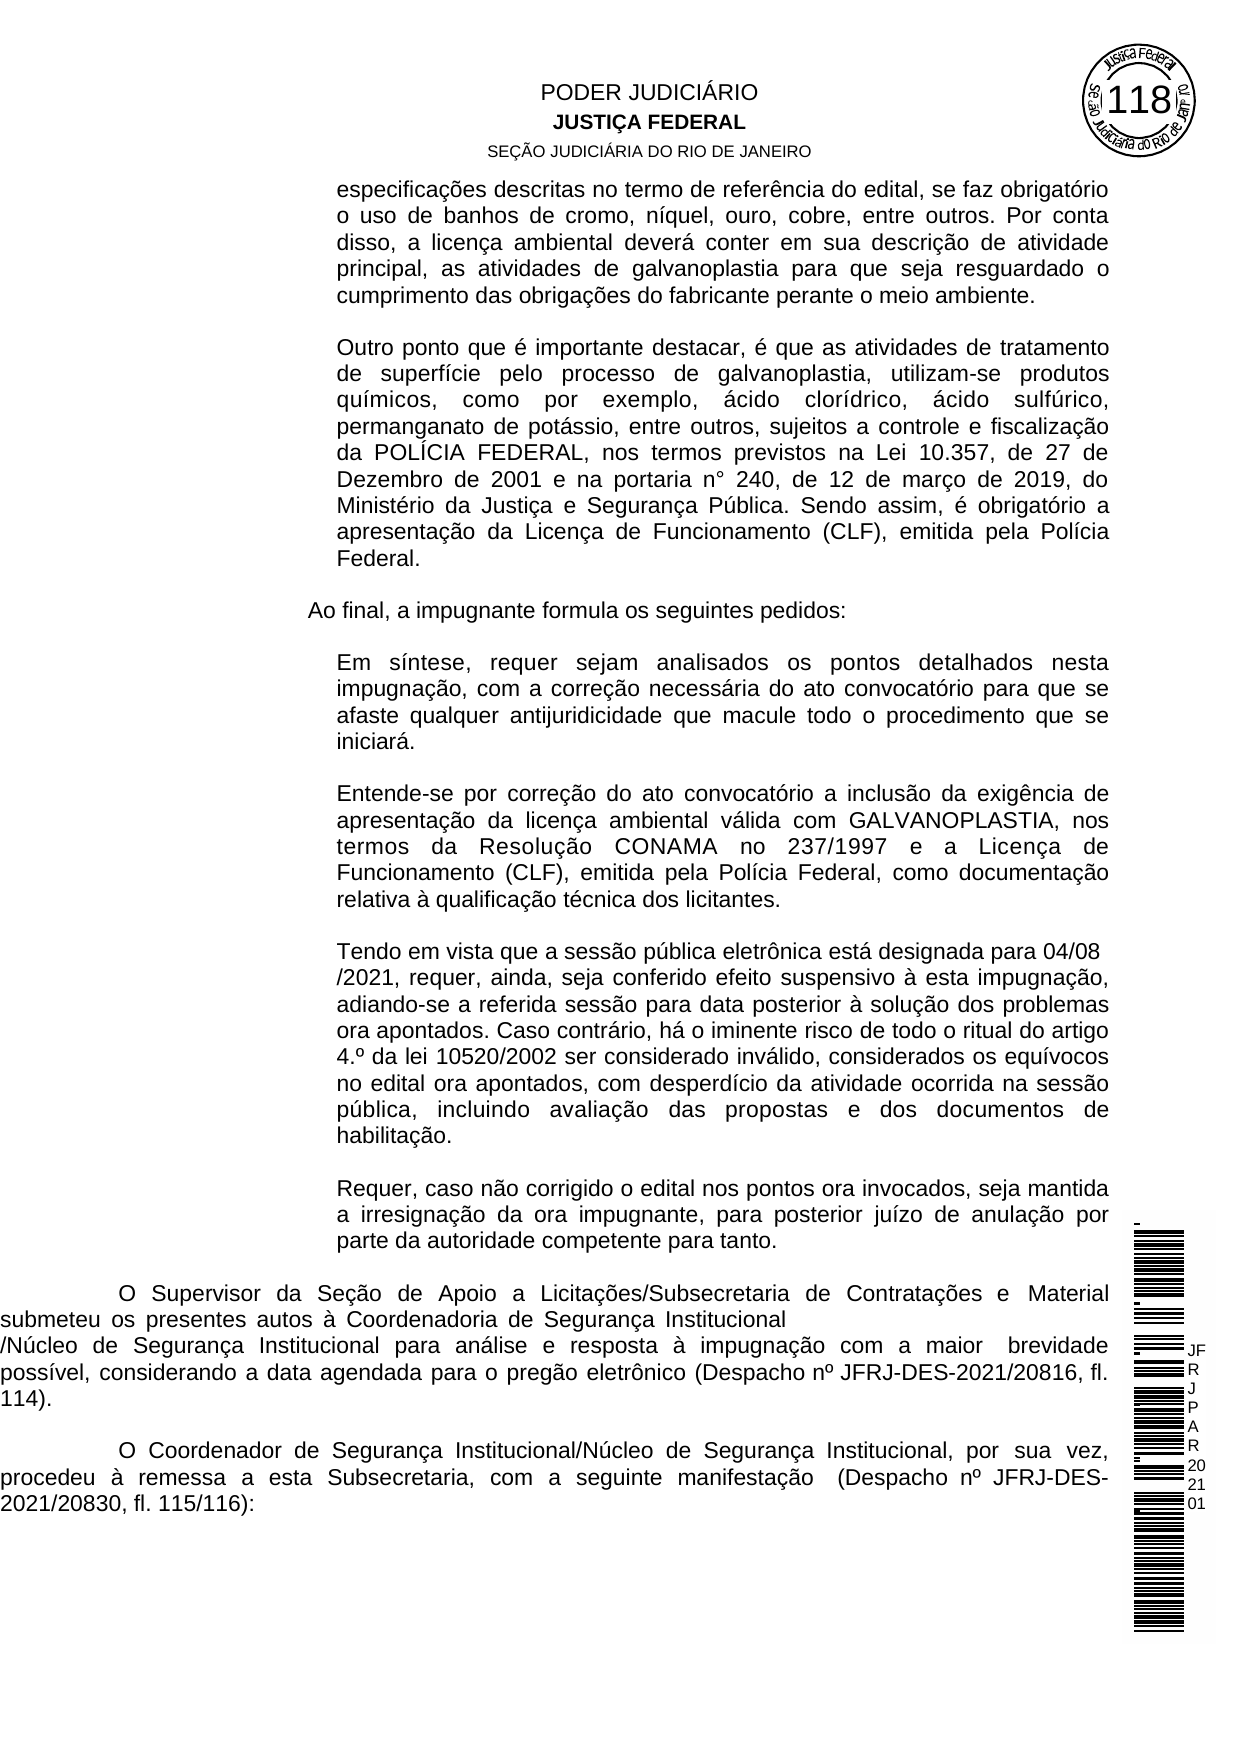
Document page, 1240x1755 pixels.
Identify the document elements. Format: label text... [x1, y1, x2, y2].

text /2021, requer, ainda, seja conferido efeito suspensivo à esta impugnação, adiando-se a referida sessão para data posterior à solução dos problemas ora apontados. Caso contrário, há o iminente risco de todo o ritual do artigo 4.º da lei 10520/2002 ser considerado inválido, considerados os equívocos no edital ora apontados, com desperdício da atividade ocorrida na sessão pública, incluindo avaliação das propostas e dos documentos de habilitação. [336, 964, 1109, 1149]
text O Supervisor da Seção de Apoio a Licitações/Subsecretaria de Contratações e Material submeteu os presentes autos à Coordenadoria de Segurança Institucional [0, 1279, 1109, 1332]
text /Núcleo de Segurança Institucional para análise e resposta à impugnação com a maior brevidade possível, considerando a data agendada para o pregão eletrônico (Despacho nº JFRJ-DES-2021/20816, fl. 114). [0, 1332, 1109, 1411]
text Outro ponto que é importante destacar, é que as atividades de tratamento de superfície pelo processo de galvanoplastia, utilizam-se produtos químicos, como por exemplo, ácido clorídrico, ácido sulfúrico, permanganato de potássio, entre outros, sujeitos a controle e fiscalização da POLÍCIA FEDERAL, nos termos previstos na Lei 10.357, de 27 de Dezembro de 2001 e na portaria n° 240, de 12 de março de 2019, do Ministério da Justiça e Segurança Pública. Sendo assim, é obrigatório a apresentação da Licença de Funcionamento (CLF), emitida pela Polícia Federal. [336, 334, 1109, 571]
text Em síntese, requer sejam analisados os pontos detalhados nesta impugnação, com a correção necessária do ato convocatório para que se afaste qualquer antijuridicidade que macule todo o procedimento que se iniciará. [336, 649, 1109, 754]
text Entende-se por correção do ato convocatório a inclusão da exigência de apresentação da licença ambiental válida com GALVANOPLASTIA, nos termos da Resolução CONAMA no 237/1997 e a Licença de Funcionamento (CLF), emitida pela Polícia Federal, como documentação relativa à qualificação técnica dos licitantes. [336, 780, 1109, 912]
text Tendo em vista que a sessão pública eletrônica está designada para 04/08 [336, 938, 1239, 964]
text ç [1088, 97, 1100, 106]
text O Coordenador de Segurança Institucional/Núcleo de Segurança Institucional, por sua vez, procedeu à remessa a esta Subsecretaria, com a seguinte manifestação (Despacho nº JFRJ-DES-2021/20830, fl. 115/116): [0, 1437, 1109, 1516]
text especificações descritas no termo de referência do edital, se faz obrigatório o uso de banhos de cromo, níquel, ouro, cobre, entre outros. Por conta disso, a licença ambiental deverá conter em sua descrição de atividade principal, as atividades de galvanoplastia para que seja resguardado o cumprimento das obrigações do fabricante perante o meio ambiente. [336, 176, 1109, 308]
text Requer, caso não corrigido o edital nos pontos ora invocados, seja mantida a irresignação da ora impugnante, para posterior juízo de anulação por parte da autoridade competente para tanto. [336, 1174, 1109, 1254]
text Ao final, a impugnante formula os seguintes pedidos: [308, 597, 1239, 623]
text e [1180, 96, 1192, 105]
text JFRJPAR202101869A [1187, 1341, 1206, 1512]
